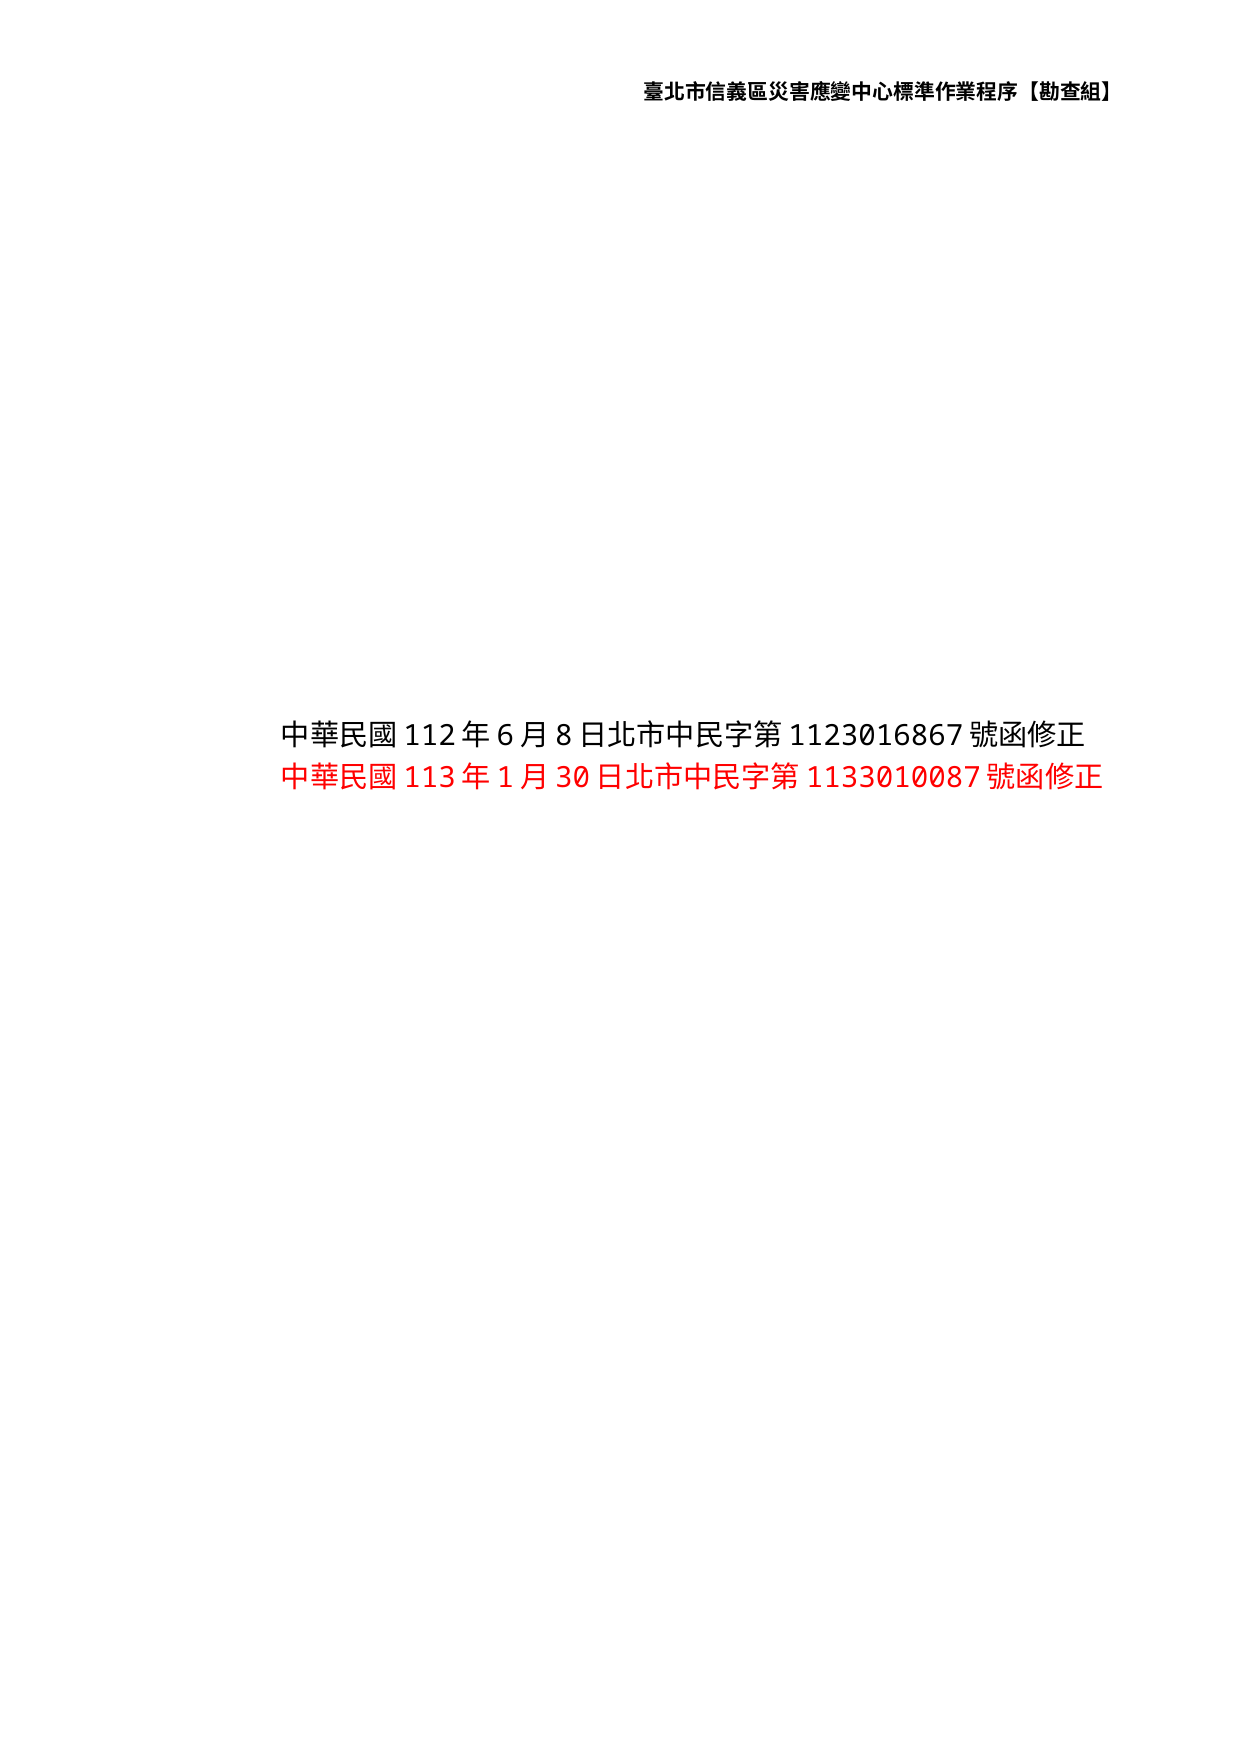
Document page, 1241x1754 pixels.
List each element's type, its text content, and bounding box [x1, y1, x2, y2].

text 中華民國113年1月30日北市中民字第1133010087號函修正 [281, 753, 1122, 796]
text 中華民國112年6月8日北市中民字第1123016867號函修正 [281, 711, 1122, 753]
